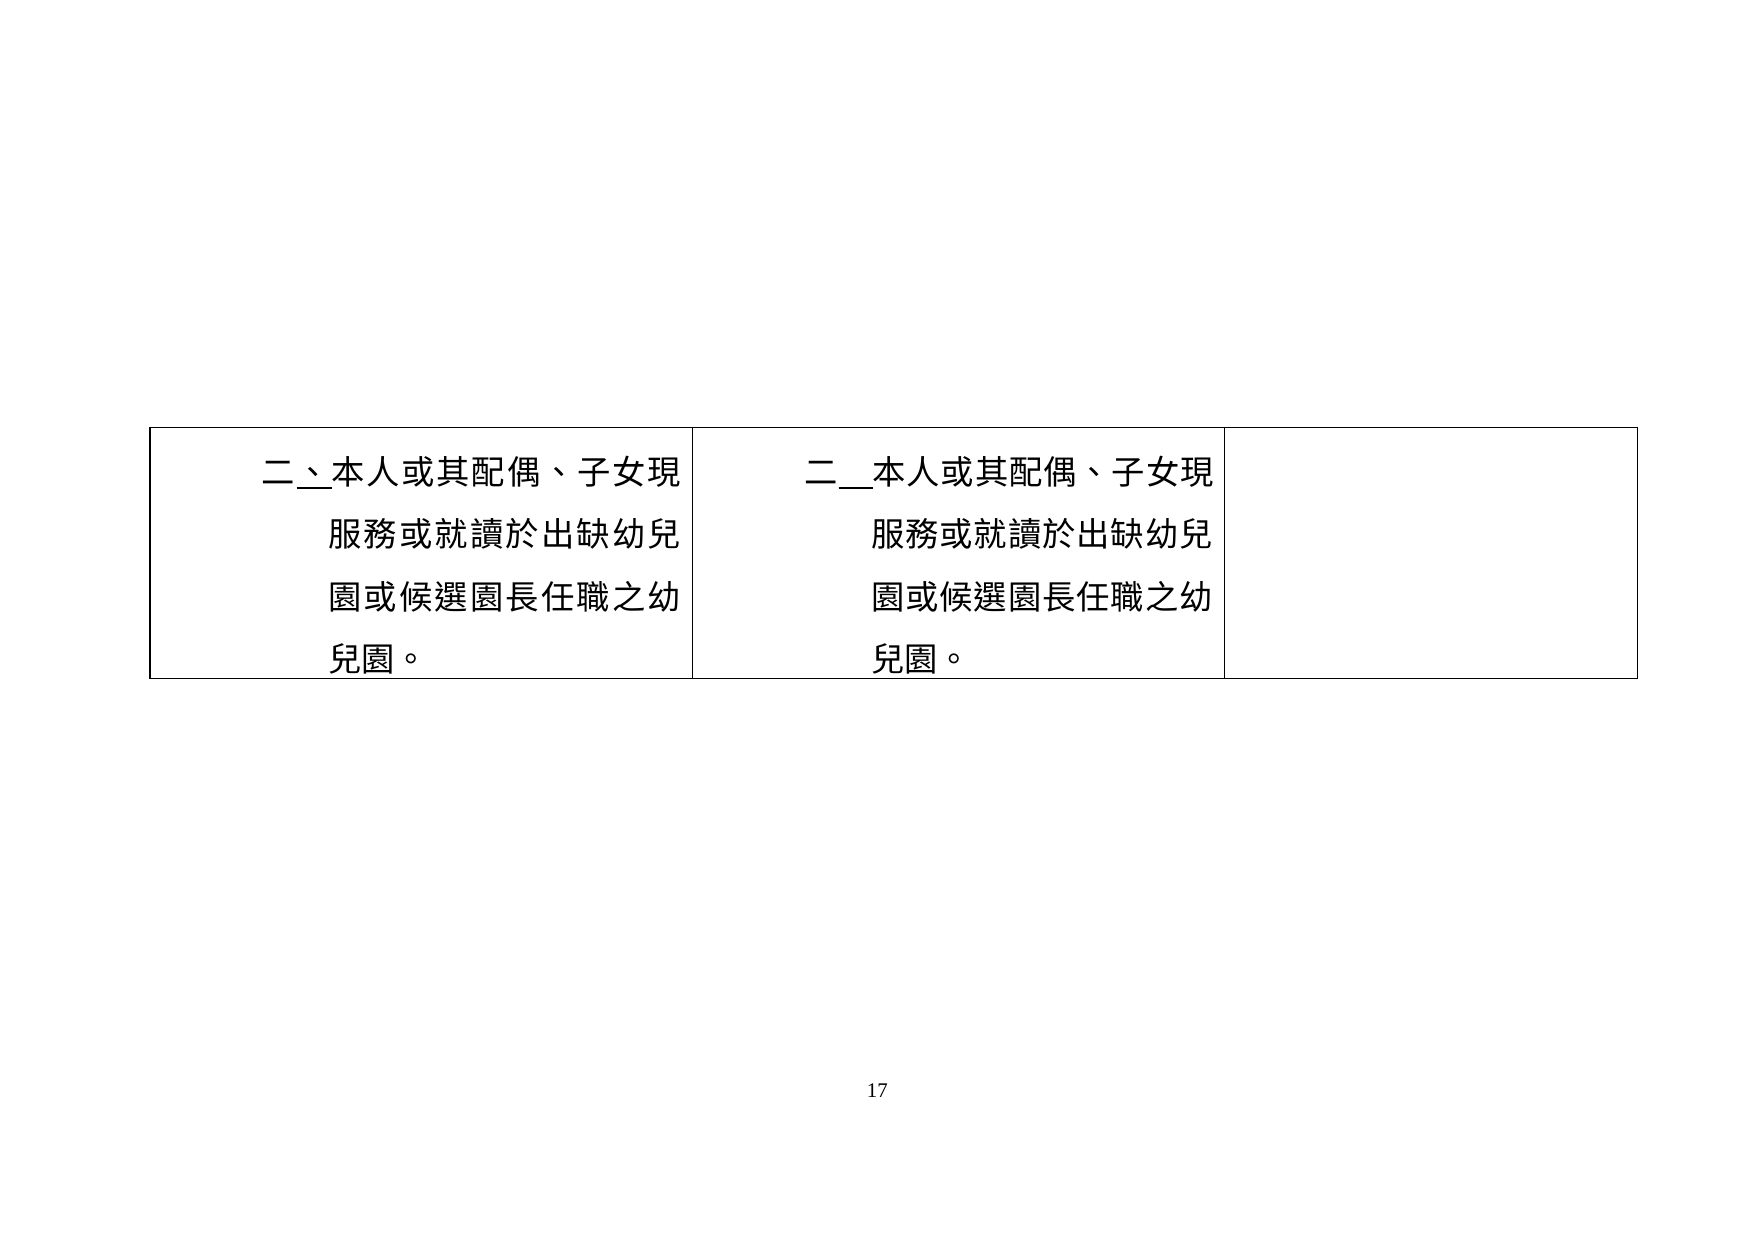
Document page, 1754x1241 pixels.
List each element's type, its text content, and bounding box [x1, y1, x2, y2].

table_cell 二、本人或其配偶、子女現服務或就讀於出缺幼兒園或候選園長任職之幼兒園。 [151, 428, 692, 678]
table_cell [1225, 428, 1637, 678]
table_cell 二 本人或其配偶、子女現服務或就讀於出缺幼兒園或候選園長任職之幼兒園。 [693, 428, 1224, 678]
